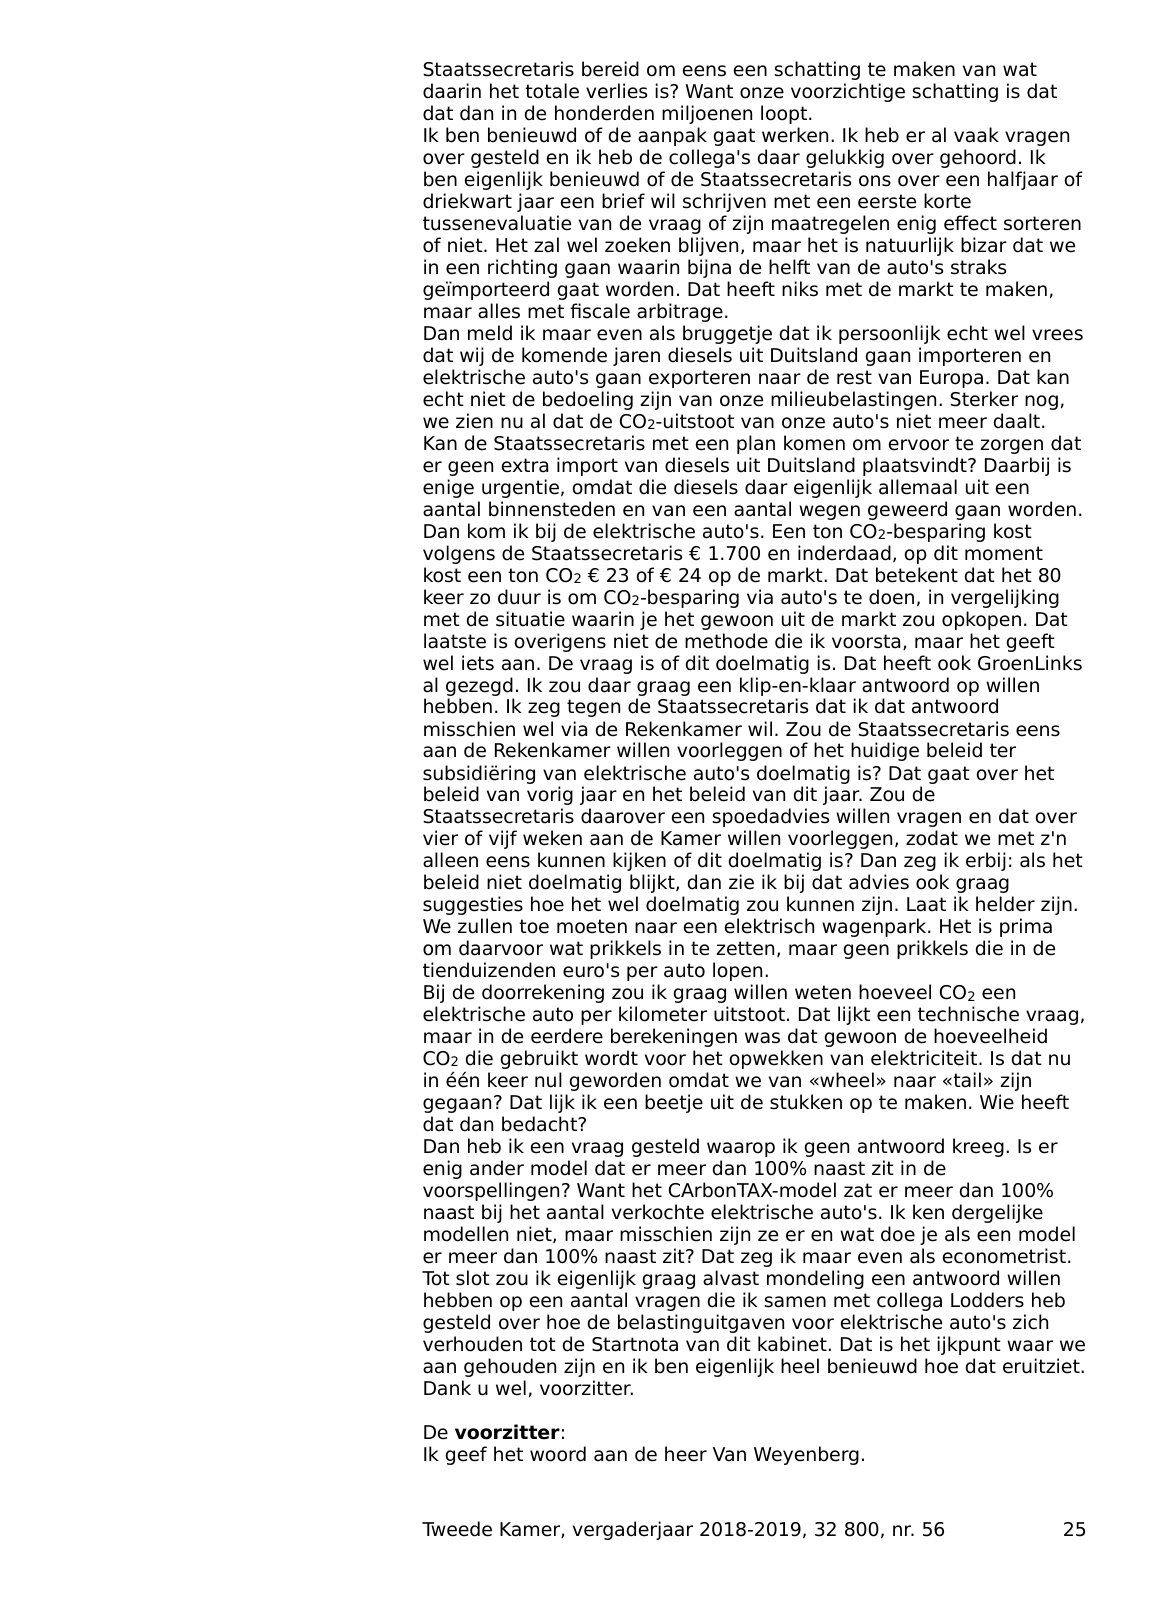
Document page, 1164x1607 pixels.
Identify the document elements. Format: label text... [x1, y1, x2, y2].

text Ik ben benieuwd of de aanpak gaat werken. Ik heb er al vaak vragen over gesteld en ik heb de collega's daar gelukkig over gehoord. Ik ben eigenlijk benieuwd of de Staatssecretaris ons over een halfjaar of driekwart jaar een brief wil schrijven met een eerste korte tussenevaluatie van de vraag of zijn maatregelen enig effect sorteren of niet. Het zal wel zoeken blijven, maar het is natuurlijk bizar dat we in een richting gaan waarin bijna de helft van de auto's straks geïmporteerd gaat worden. Dat heeft niks met de markt te maken, maar alles met fiscale arbitrage. [422, 125, 1087, 323]
text Staatssecretaris bereid om eens een schatting te maken van wat daarin het totale verlies is? Want onze voorzichtige schatting is dat dat dan in de honderden miljoenen loopt. [422, 59, 1087, 125]
text Dan heb ik een vraag gesteld waarop ik geen antwoord kreeg. Is er enig ander model dat er meer dan 100% naast zit in de voorspellingen? Want het CArbonTAX-model zat er meer dan 100% naast bij het aantal verkochte elektrische auto's. Ik ken dergelijke modellen niet, maar misschien zijn ze er en wat doe je als een model er meer dan 100% naast zit? Dat zeg ik maar even als econometrist. [422, 1136, 1087, 1268]
text De voorzitter: [422, 1422, 1087, 1444]
text Dank u wel, voorzitter. [422, 1378, 1087, 1400]
text Dan kom ik bij de elektrische auto's. Een ton CO2-besparing kost volgens de Staatssecretaris € 1.700 en inderdaad, op dit moment kost een ton CO2 € 23 of € 24 op de markt. Dat betekent dat het 80 keer zo duur is om CO2-besparing via auto's te doen, in vergelijking met de situatie waarin je het gewoon uit de markt zou opkopen. Dat laatste is overigens niet de methode die ik voorsta, maar het geeft wel iets aan. De vraag is of dit doelmatig is. Dat heeft ook GroenLinks al gezegd. Ik zou daar graag een klip-en-klaar antwoord op willen hebben. Ik zeg tegen de Staatssecretaris dat ik dat antwoord misschien wel via de Rekenkamer wil. Zou de Staatssecretaris eens aan de Rekenkamer willen voorleggen of het huidige beleid ter subsidiëring van elektrische auto's doelmatig is? Dat gaat over het beleid van vorig jaar en het beleid van dit jaar. Zou de Staatssecretaris daarover een spoedadvies willen vragen en dat over vier of vijf weken aan de Kamer willen voorleggen, zodat we met z'n alleen eens kunnen kijken of dit doelmatig is? Dan zeg ik erbij: als het beleid niet doelmatig blijkt, dan zie ik bij dat advies ook graag suggesties hoe het wel doelmatig zou kunnen zijn. Laat ik helder zijn. We zullen toe moeten naar een elektrisch wagenpark. Het is prima om daarvoor wat prikkels in te zetten, maar geen prikkels die in de tienduizenden euro's per auto lopen. [422, 521, 1087, 982]
text Tot slot zou ik eigenlijk graag alvast mondeling een antwoord willen hebben op een aantal vragen die ik samen met collega Lodders heb gesteld over hoe de belastinguitgaven voor elektrische auto's zich verhouden tot de Startnota van dit kabinet. Dat is het ijkpunt waar we aan gehouden zijn en ik ben eigenlijk heel benieuwd hoe dat eruitziet. [422, 1268, 1087, 1378]
text Dan meld ik maar even als bruggetje dat ik persoonlijk echt wel vrees dat wij de komende jaren diesels uit Duitsland gaan importeren en elektrische auto's gaan exporteren naar de rest van Europa. Dat kan echt niet de bedoeling zijn van onze milieubelastingen. Sterker nog, we zien nu al dat de CO2-uitstoot van onze auto's niet meer daalt. Kan de Staatssecretaris met een plan komen om ervoor te zorgen dat er geen extra import van diesels uit Duitsland plaatsvindt? Daarbij is enige urgentie, omdat die diesels daar eigenlijk allemaal uit een aantal binnensteden en van een aantal wegen geweerd gaan worden. [422, 323, 1087, 521]
text Ik geef het woord aan de heer Van Weyenberg. [422, 1444, 1087, 1466]
text Bij de doorrekening zou ik graag willen weten hoeveel CO2 een elektrische auto per kilometer uitstoot. Dat lijkt een technische vraag, maar in de eerdere berekeningen was dat gewoon de hoeveelheid CO2 die gebruikt wordt voor het opwekken van elektriciteit. Is dat nu in één keer nul geworden omdat we van «wheel» naar «tail» zijn gegaan? Dat lijk ik een beetje uit de stukken op te maken. Wie heeft dat dan bedacht? [422, 982, 1087, 1136]
